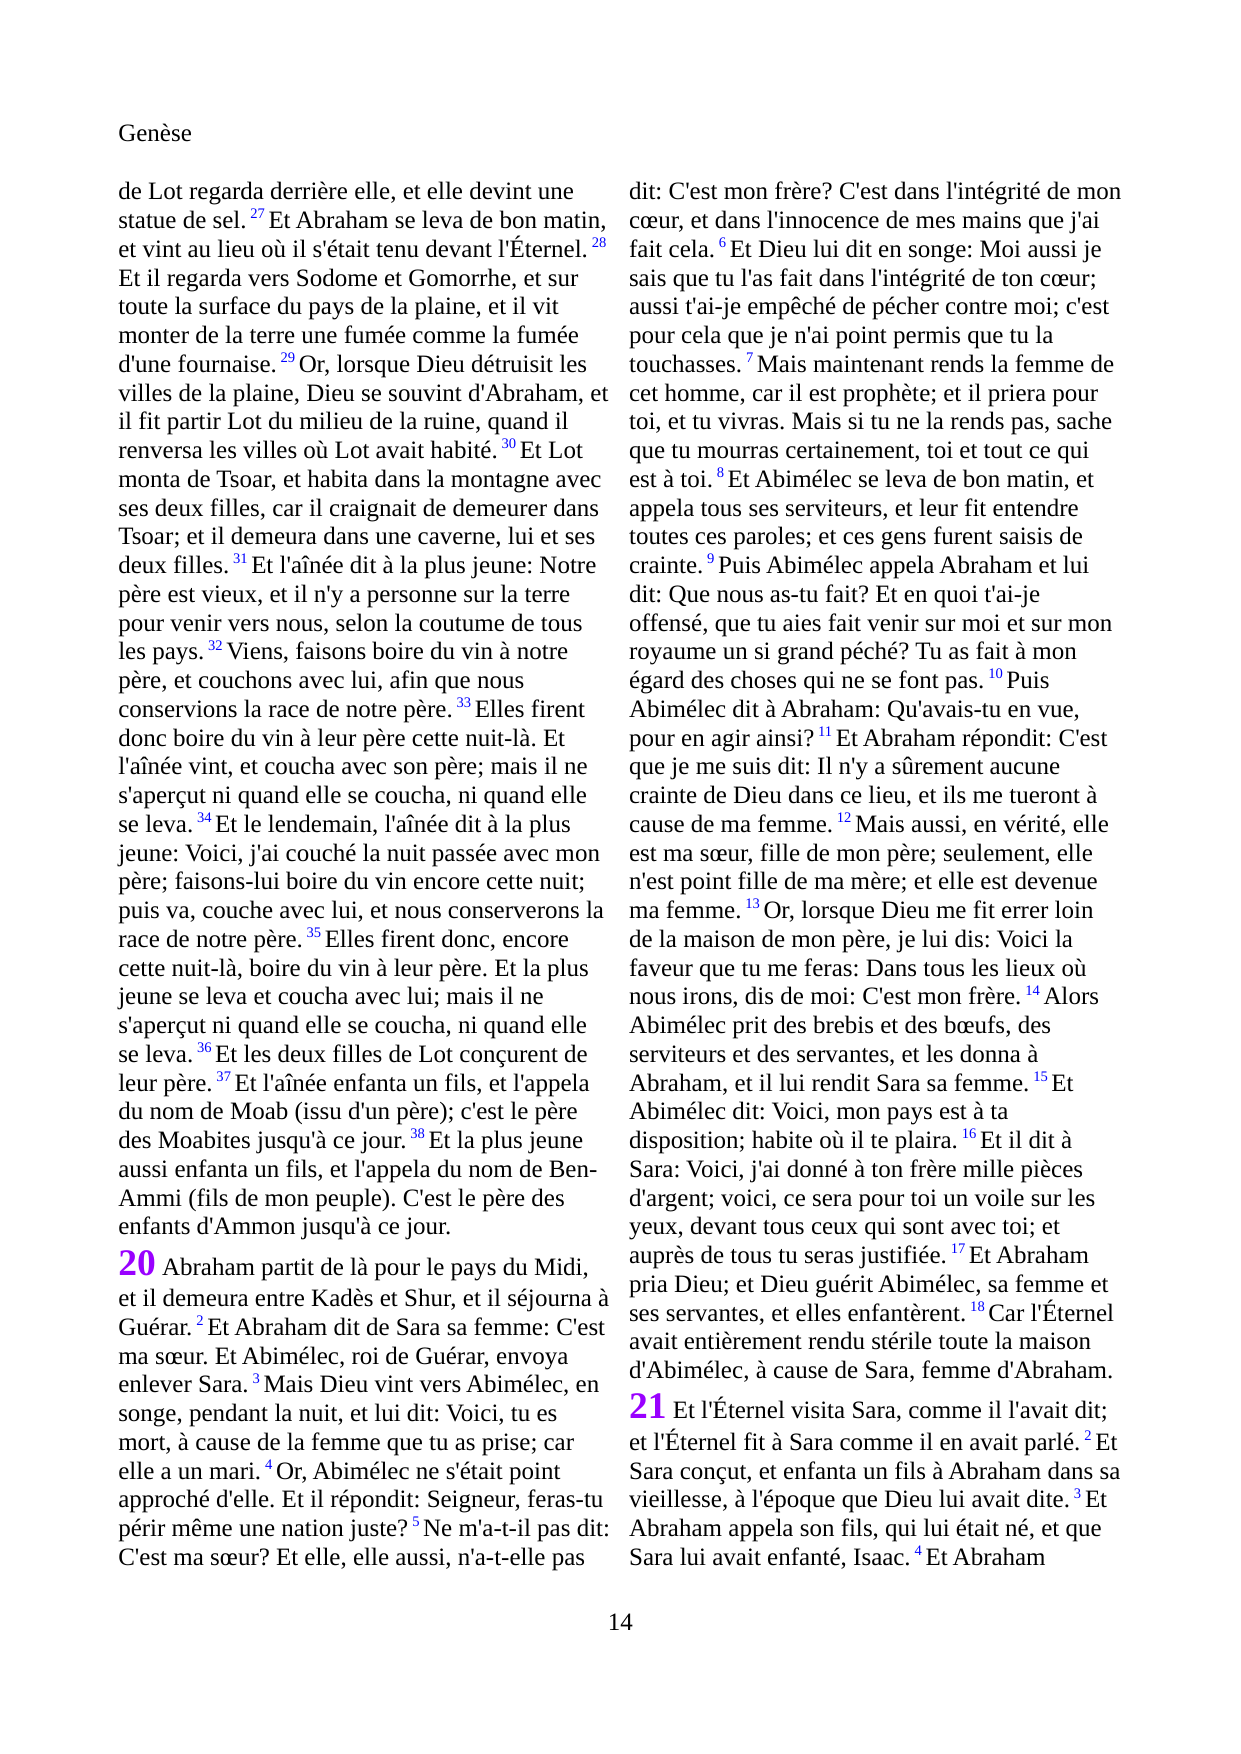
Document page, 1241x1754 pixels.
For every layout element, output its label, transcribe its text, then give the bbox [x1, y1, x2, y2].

text 20 Abraham partit de là pour le pays du Midi, et il demeura entre Kadès et Shur, et il séjourna à Guérar. 2 Et Abraham dit de Sara sa femme: C'est ma sœur. Et Abimélec, roi de Guérar, envoya enlever Sara. 3 Mais Dieu vint vers Abimélec, en songe, pendant la nuit, et lui dit: Voici, tu es mort, à cause de la femme que tu as prise; car elle a un mari. 4 Or, Abimélec ne s'était point approché d'elle. Et il répondit: Seigneur, feras-tu périr même une nation juste? 5 Ne m'a-t-il pas dit: C'est ma sœur? Et elle, elle aussi, n'a-t-elle pas [118, 1240, 611, 1571]
text dit: C'est mon frère? C'est dans l'intégrité de mon cœur, et dans l'innocence de mes mains que j'ai fait cela. 6 Et Dieu lui dit en songe: Moi aussi je sais que tu l'as fait dans l'intégrité de ton cœur; aussi t'ai-je empêché de pécher contre moi; c'est pour cela que je n'ai point permis que tu la touchasses. 7 Mais maintenant rends la femme de cet homme, car il est prophète; et il priera pour toi, et tu vivras. Mais si tu ne la rends pas, sache que tu mourras certainement, toi et tout ce qui est à toi. 8 Et Abimélec se leva de bon matin, et appela tous ses serviteurs, et leur fit entendre toutes ces paroles; et ces gens furent saisis de crainte. 9 Puis Abimélec appela Abraham et lui dit: Que nous as-tu fait? Et en quoi t'ai-je offensé, que tu aies fait venir sur moi et sur mon royaume un si grand péché? Tu as fait à mon égard des choses qui ne se font pas. 10 Puis Abimélec dit à Abraham: Qu'avais-tu en vue, pour en agir ainsi? 11 Et Abraham répondit: C'est que je me suis dit: Il n'y a sûrement aucune crainte de Dieu dans ce lieu, et ils me tueront à cause de ma femme. 12 Mais aussi, en vérité, elle est ma sœur, fille de mon père; seulement, elle n'est point fille de ma mère; et elle est devenue ma femme. 13 Or, lorsque Dieu me fit errer loin de la maison de mon père, je lui dis: Voici la faveur que tu me feras: Dans tous les lieux où nous irons, dis de moi: C'est mon frère. 14 Alors Abimélec prit des brebis et des bœufs, des serviteurs et des servantes, et les donna à Abraham, et il lui rendit Sara sa femme. 15 Et Abimélec dit: Voici, mon pays est à ta disposition; habite où il te plaira. 16 Et il dit à Sara: Voici, j'ai donné à ton frère mille pièces d'argent; voici, ce sera pour toi un voile sur les yeux, devant tous ceux qui sont avec toi; et auprès de tous tu seras justifiée. 17 Et Abraham pria Dieu; et Dieu guérit Abimélec, sa femme et ses servantes, et elles enfantèrent. 18 Car l'Éternel avait entièrement rendu stérile toute la maison d'Abimélec, à cause de Sara, femme d'Abraham. [629, 176, 1122, 1384]
text 21 Et l'Éternel visita Sara, comme il l'avait dit; et l'Éternel fit à Sara comme il en avait parlé. 2 Et Sara conçut, et enfanta un fils à Abraham dans sa vieillesse, à l'époque que Dieu lui avait dite. 3 Et Abraham appela son fils, qui lui était né, et que Sara lui avait enfanté, Isaac. 4 Et Abraham [629, 1384, 1122, 1571]
text de Lot regarda derrière elle, et elle devint une statue de sel. 27 Et Abraham se leva de bon matin, et vint au lieu où il s'était tenu devant l'Éternel. 28 Et il regarda vers Sodome et Gomorrhe, et sur toute la surface du pays de la plaine, et il vit monter de la terre une fumée comme la fumée d'une fournaise. 29 Or, lorsque Dieu détruisit les villes de la plaine, Dieu se souvint d'Abraham, et il fit partir Lot du milieu de la ruine, quand il renversa les villes où Lot avait habité. 30 Et Lot monta de Tsoar, et habita dans la montagne avec ses deux filles, car il craignait de demeurer dans Tsoar; et il demeura dans une caverne, lui et ses deux filles. 31 Et l'aînée dit à la plus jeune: Notre père est vieux, et il n'y a personne sur la terre pour venir vers nous, selon la coutume de tous les pays. 32 Viens, faisons boire du vin à notre père, et couchons avec lui, afin que nous conservions la race de notre père. 33 Elles firent donc boire du vin à leur père cette nuit-là. Et l'aînée vint, et coucha avec son père; mais il ne s'aperçut ni quand elle se coucha, ni quand elle se leva. 34 Et le lendemain, l'aînée dit à la plus jeune: Voici, j'ai couché la nuit passée avec mon père; faisons-lui boire du vin encore cette nuit; puis va, couche avec lui, et nous conserverons la race de notre père. 35 Elles firent donc, encore cette nuit-là, boire du vin à leur père. Et la plus jeune se leva et coucha avec lui; mais il ne s'aperçut ni quand elle se coucha, ni quand elle se leva. 36 Et les deux filles de Lot conçurent de leur père. 37 Et l'aînée enfanta un fils, et l'appela du nom de Moab (issu d'un père); c'est le père des Moabites jusqu'à ce jour. 38 Et la plus jeune aussi enfanta un fils, et l'appela du nom de Ben-Ammi (fils de mon peuple). C'est le père des enfants d'Ammon jusqu'à ce jour. [118, 176, 611, 1240]
